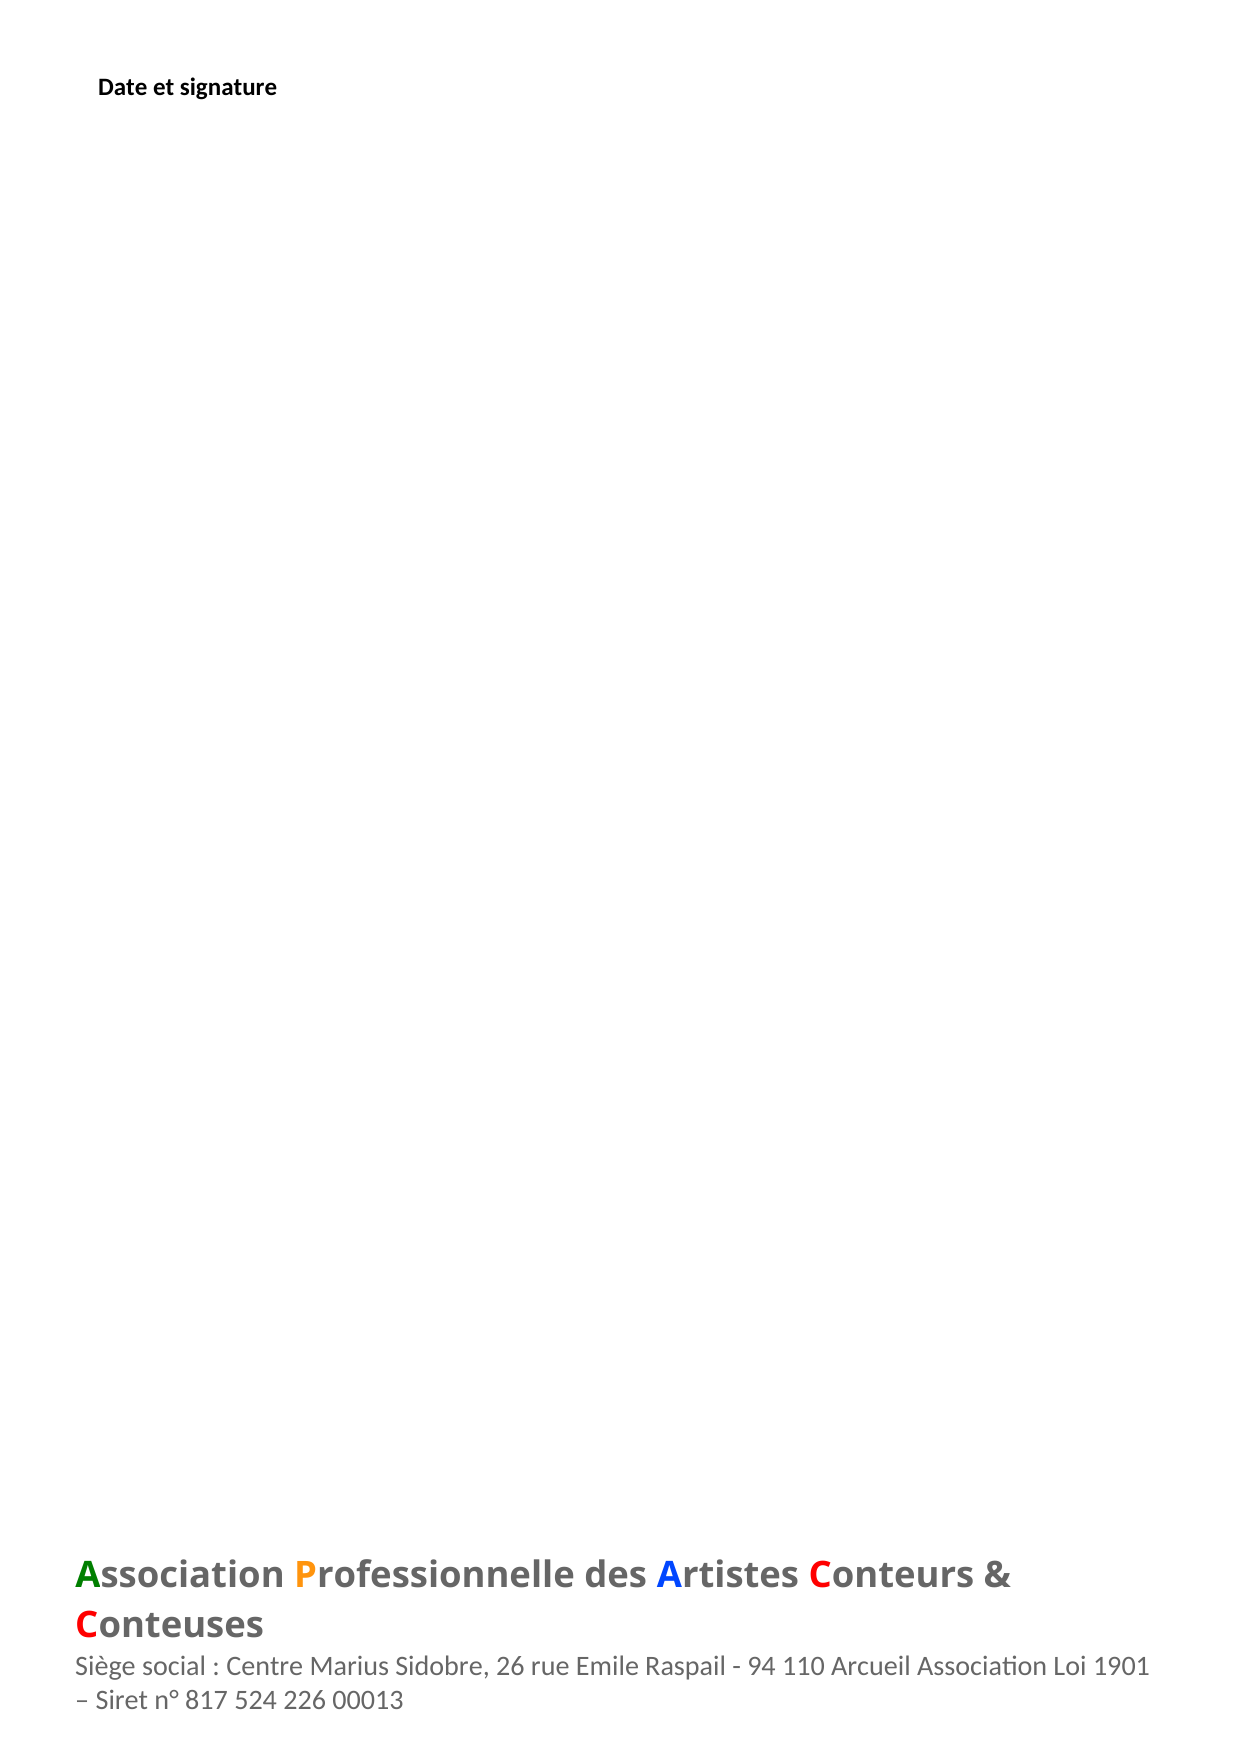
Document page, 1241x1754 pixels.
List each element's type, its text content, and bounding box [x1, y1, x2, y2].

list Date et signature [98, 37, 1165, 102]
